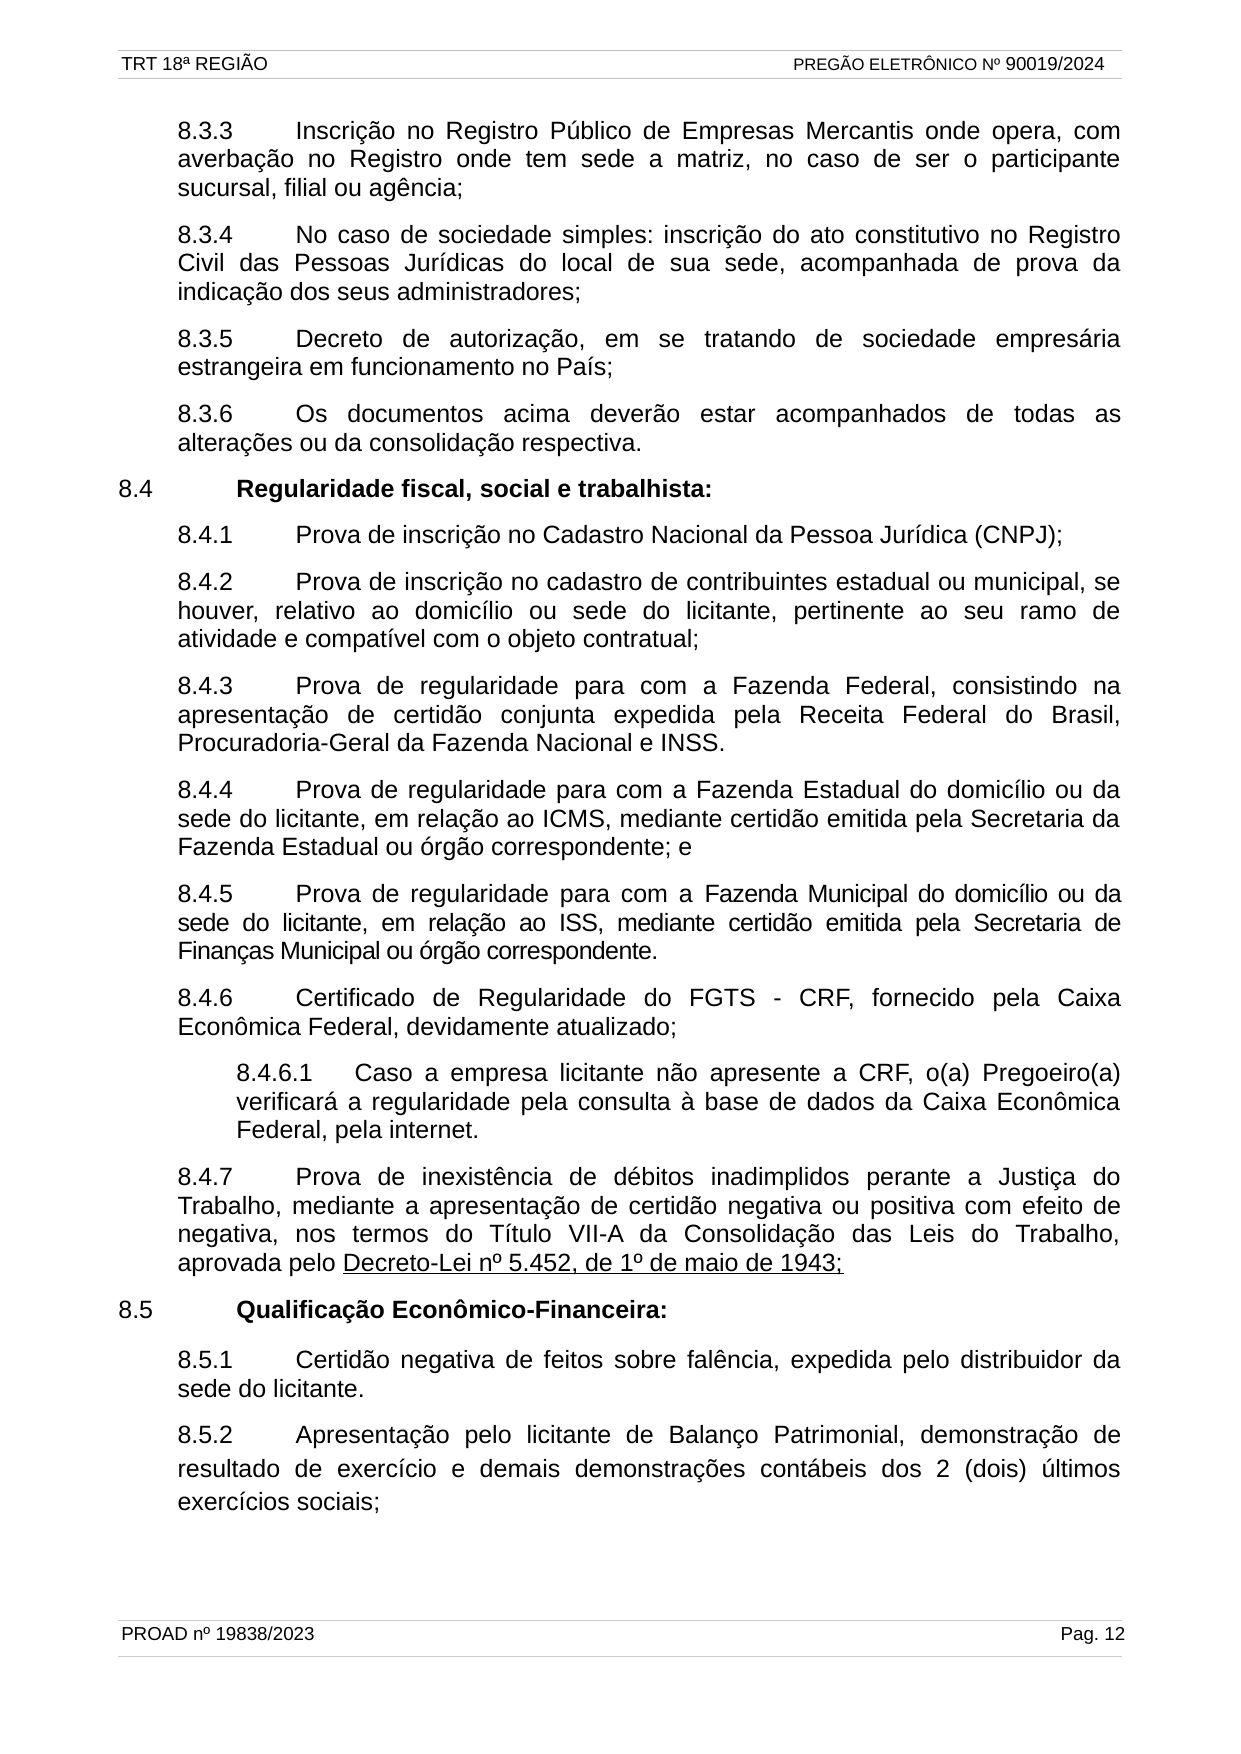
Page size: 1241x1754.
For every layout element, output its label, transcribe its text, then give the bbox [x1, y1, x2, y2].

text 8.3.5 Decreto de autorização, em se tratando de sociedade empresária estrangeira em funcionamento no País; [177, 323, 1122, 381]
text 8.4.4 Prova de regularidade para com a Fazenda Estadual do domicílio ou da sede do licitante, em relação ao ICMS, mediante certidão emitida pela Secretaria da Fazenda Estadual ou órgão correspondente; e [177, 775, 1122, 861]
text 8.4 Regularidade fiscal, social e trabalhista: [118, 474, 1122, 503]
text 8.4.7 Prova de inexistência de débitos inadimplidos perante a Justiça do Trabalho, mediante a apresentação de certidão negativa ou positiva com efeito de negativa, nos termos do Título VII-A da Consolidação das Leis do Trabalho, aprovada pelo Decreto-Lei nº 5.452, de 1º de maio de 1943; [177, 1162, 1122, 1277]
text 8.5.1 Certidão negativa de feitos sobre falência, expedida pelo distribuidor da sede do licitante. [177, 1345, 1122, 1403]
text 8.3.6 Os documentos acima deverão estar acompanhados de todas as alterações ou da consolidação respectiva. [177, 399, 1122, 456]
text 8.4.3 Prova de regularidade para com a Fazenda Federal, consistindo na apresentação de certidão conjunta expedida pela Receita Federal do Brasil, Procuradoria-Geral da Fazenda Nacional e INSS. [177, 671, 1122, 757]
text 8.5.2 Apresentação pelo licitante de Balanço Patrimonial, demonstração de resultado de exercício e demais demonstrações contábeis dos 2 (dois) últimos exercícios sociais; [177, 1421, 1122, 1515]
text 8.4.1 Prova de inscrição no Cadastro Nacional da Pessoa Jurídica (CNPJ); [177, 520, 1122, 549]
text 8.4.6.1 Caso a empresa licitante não apresente a CRF, o(a) Pregoeiro(a) verificará a regularidade pela consulta à base de dados da Caixa Econômica Federal, pela internet. [236, 1058, 1122, 1144]
text 8.4.2 Prova de inscrição no cadastro de contribuintes estadual ou municipal, se houver, relativo ao domicílio ou sede do licitante, pertinente ao seu ramo de atividade e compatível com o objeto contratual; [177, 567, 1122, 653]
text 8.4.5 Prova de regularidade para com a Fazenda Municipal do domicílio ou da sede do licitante, em relação ao ISS, mediante certidão emitida pela Secretaria de Finanças Municipal ou órgão correspondente. [177, 879, 1122, 965]
text 8.5 Qualificação Econômico-Financeira: [118, 1294, 1122, 1323]
text 8.3.4 No caso de sociedade simples: inscrição do ato constitutivo no Registro Civil das Pessoas Jurídicas do local de sua sede, acompanhada de prova da indicação dos seus administradores; [177, 219, 1122, 306]
text 8.3.3 Inscrição no Registro Público de Empresas Mercantis onde opera, com averbação no Registro onde tem sede a matriz, no caso de ser o participante sucursal, filial ou agência; [177, 116, 1122, 202]
text 8.4.6 Certificado de Regularidade do FGTS - CRF, fornecido pela Caixa Econômica Federal, devidamente atualizado; [177, 983, 1122, 1040]
